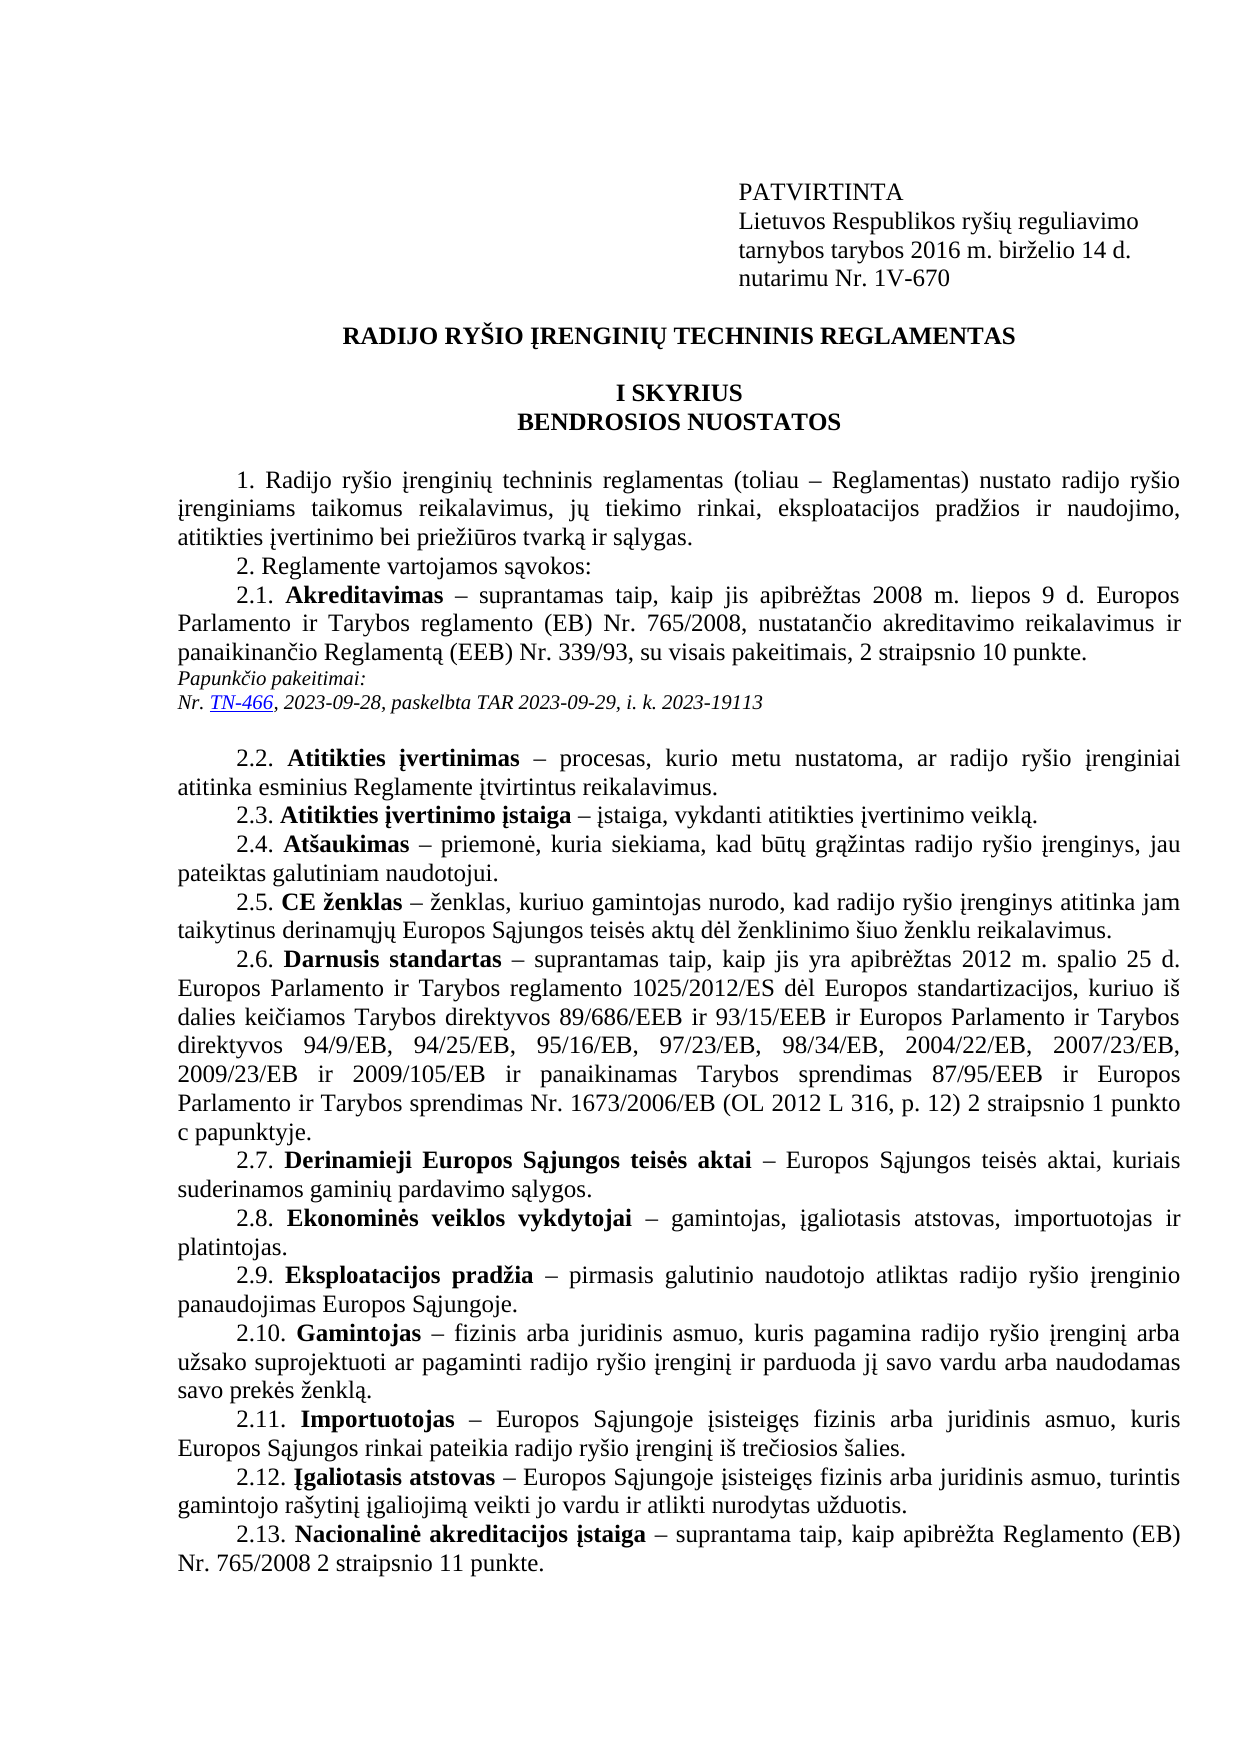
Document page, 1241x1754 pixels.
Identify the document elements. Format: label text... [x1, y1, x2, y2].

text PATVIRTINTA [738, 177, 1181, 206]
text 2.12. Įgaliotasis atstovas – Europos Sąjungoje įsisteigęs fizinis arba juridinis asmuo, turintis gamintojo rašytinį įgaliojimą veikti jo vardu ir atlikti nurodytas užduotis. [177, 1462, 1181, 1519]
text 2.13. Nacionalinė akreditacijos įstaiga – suprantama taip, kaip apibrėžta Reglamento (EB) Nr. 765/2008 2 straipsnio 11 punkte. [177, 1519, 1181, 1577]
text 2.8. Ekonominės veiklos vykdytojai – gamintojas, įgaliotasis atstovas, importuotojas ir platintojas. [177, 1203, 1181, 1260]
text 2.6. Darnusis standartas – suprantamas taip, kaip jis yra apibrėžtas 2012 m. spalio 25 d. Europos Parlamento ir Tarybos reglamento 1025/2012/ES dėl Europos standartizacijos, kuriuo iš dalies keičiamos Tarybos direktyvos 89/686/EEB ir 93/15/EEB ir Europos Parlamento ir Tarybos direktyvos 94/9/EB, 94/25/EB, 95/16/EB, 97/23/EB, 98/34/EB, 2004/22/EB, 2007/23/EB, 2009/23/EB ir 2009/105/EB ir panaikinamas Tarybos sprendimas 87/95/EEB ir Europos Parlamento ir Tarybos sprendimas Nr. 1673/2006/EB (OL 2012 L 316, p. 12) 2 straipsnio 1 punkto c papunktyje. [177, 944, 1181, 1145]
text Radijo ryšio ĮReNGinių techninis reglamentas [177, 321, 1181, 350]
text 2.10. Gamintojas – fizinis arba juridinis asmuo, kuris pagamina radijo ryšio įrenginį arba užsako suprojektuoti ar pagaminti radijo ryšio įrenginį ir parduoda jį savo vardu arba naudodamas savo prekės ženklą. [177, 1318, 1181, 1404]
text 2.2. Atitikties įvertinimas – procesas, kurio metu nustatoma, ar radijo ryšio įrenginiai atitinka esminius Reglamente įtvirtintus reikalavimus. [177, 743, 1181, 800]
text 2.7. Derinamieji Europos Sąjungos teisės aktai – Europos Sąjungos teisės aktai, kuriais suderinamos gaminių pardavimo sąlygos. [177, 1145, 1181, 1203]
text 1. Radijo ryšio įrenginių techninis reglamentas (toliau – Reglamentas) nustato radijo ryšio įrenginiams taikomus reikalavimus, jų tiekimo rinkai, eksploatacijos pradžios ir naudojimo, atitikties įvertinimo bei priežiūros tvarką ir sąlygas. [177, 465, 1181, 551]
text 2.11. Importuotojas – Europos Sąjungoje įsisteigęs fizinis arba juridinis asmuo, kuris Europos Sąjungos rinkai pateikia radijo ryšio įrenginį iš trečiosios šalies. [177, 1404, 1181, 1462]
text 2.3. Atitikties įvertinimo įstaiga – įstaiga, vykdanti atitikties įvertinimo veiklą. [177, 800, 1181, 829]
text BENDROSIOS NUOSTATOS [177, 407, 1181, 436]
text 2.4. Atšaukimas – priemonė, kuria siekiama, kad būtų grąžintas radijo ryšio įrenginys, jau pateiktas galutiniam naudotojui. [177, 829, 1181, 887]
text Nr. TN-466, 2023-09-28, paskelbta TAR 2023-09-29, i. k. 2023-19113 [177, 690, 1181, 714]
text 2.1. Akreditavimas – suprantamas taip, kaip jis apibrėžtas 2008 m. liepos 9 d. Europos Parlamento ir Tarybos reglamento (EB) Nr. 765/2008, nustatančio akreditavimo reikalavimus ir panaikinančio Reglamentą (EEB) Nr. 339/93, su visais pakeitimais, 2 straipsnio 10 punkte. [177, 580, 1181, 666]
text Lietuvos Respublikos ryšių reguliavimo [738, 206, 1181, 235]
text 2.9. Eksploatacijos pradžia – pirmasis galutinio naudotojo atliktas radijo ryšio įrenginio panaudojimas Europos Sąjungoje. [177, 1260, 1181, 1318]
text I SKYRIUS [177, 378, 1181, 407]
text tarnybos tarybos 2016 m. birželio 14 d. nutarimu Nr. 1V-670 [738, 235, 1181, 292]
text 2. Reglamente vartojamos sąvokos: [177, 551, 1181, 580]
text 2.5. CE ženklas – ženklas, kuriuo gamintojas nurodo, kad radijo ryšio įrenginys atitinka jam taikytinus derinamųjų Europos Sąjungos teisės aktų dėl ženklinimo šiuo ženklu reikalavimus. [177, 887, 1181, 944]
text Papunkčio pakeitimai: [177, 666, 1181, 690]
